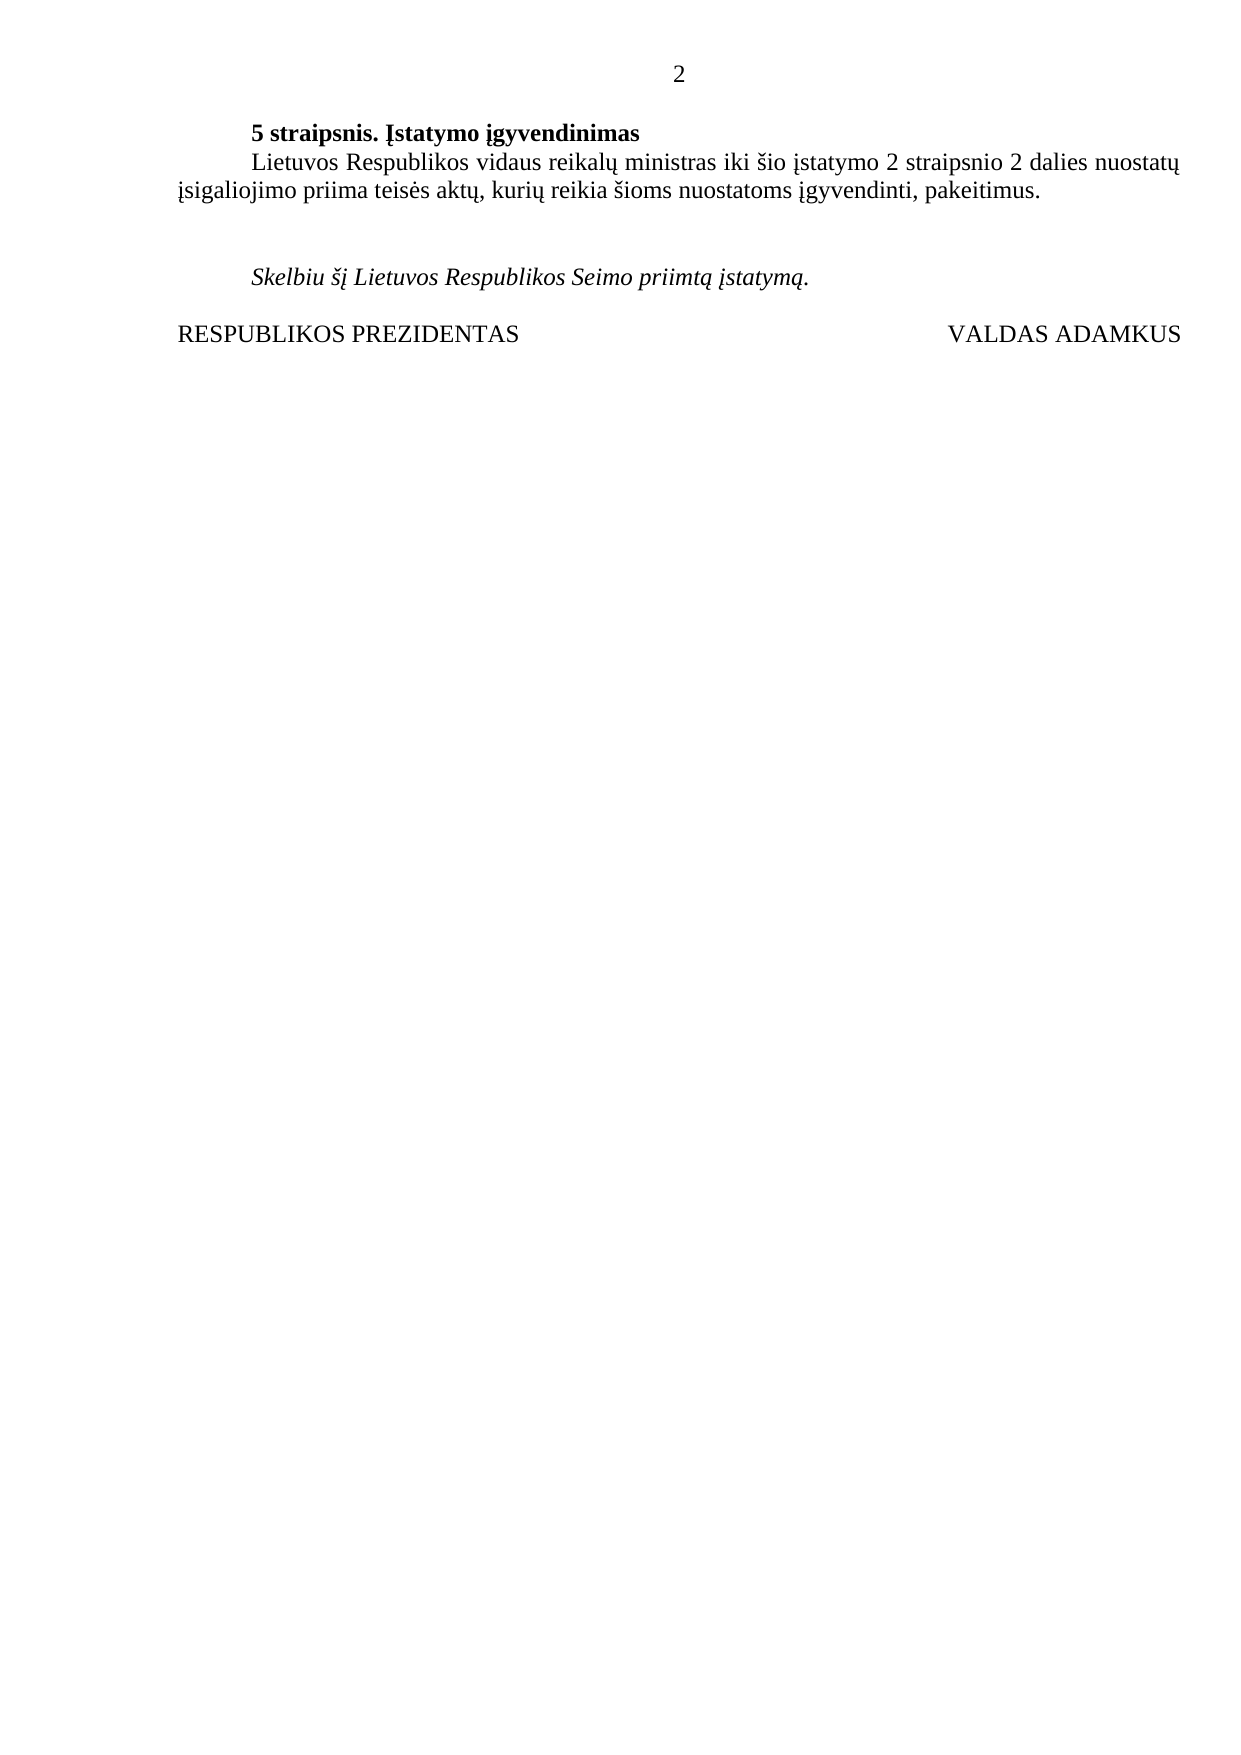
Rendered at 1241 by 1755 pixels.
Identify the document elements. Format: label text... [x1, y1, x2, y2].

text Lietuvos Respublikos vidaus reikalų ministras iki šio įstatymo 2 straipsnio 2 dalies nuostatų įsigaliojimo priima teisės aktų, kurių reikia šioms nuostatoms įgyvendinti, pakeitimus. [177, 147, 1181, 204]
text Skelbiu šį Lietuvos Respublikos Seimo priimtą įstatymą. [177, 262, 1181, 291]
text RESPUBLIKOS PREZIDENTAS VALDAS ADAMKUS [177, 319, 1181, 348]
text 5 straipsnis. Įstatymo įgyvendinimas [177, 118, 1181, 147]
